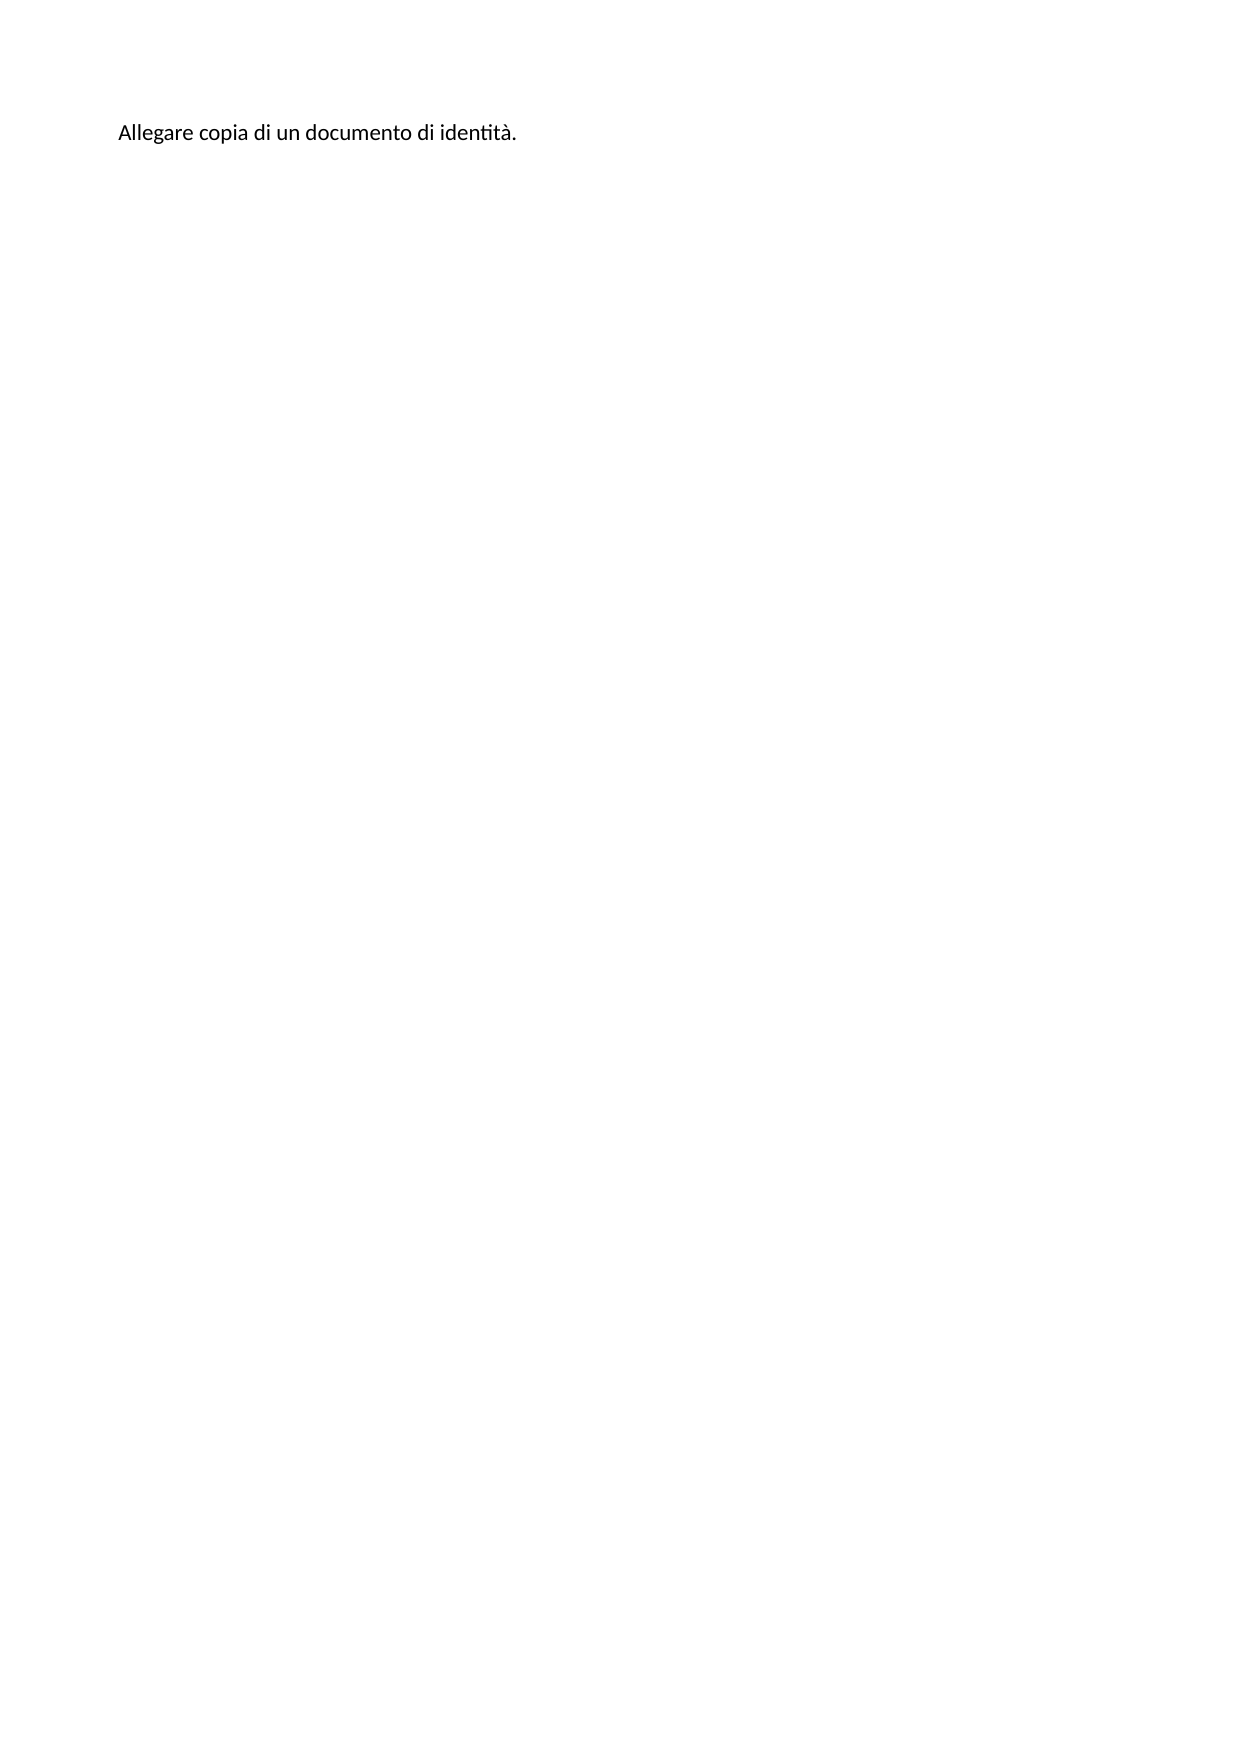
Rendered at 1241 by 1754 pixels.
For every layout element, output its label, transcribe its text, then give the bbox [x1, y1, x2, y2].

text Allegare copia di un documento di identità. [118, 118, 1122, 146]
